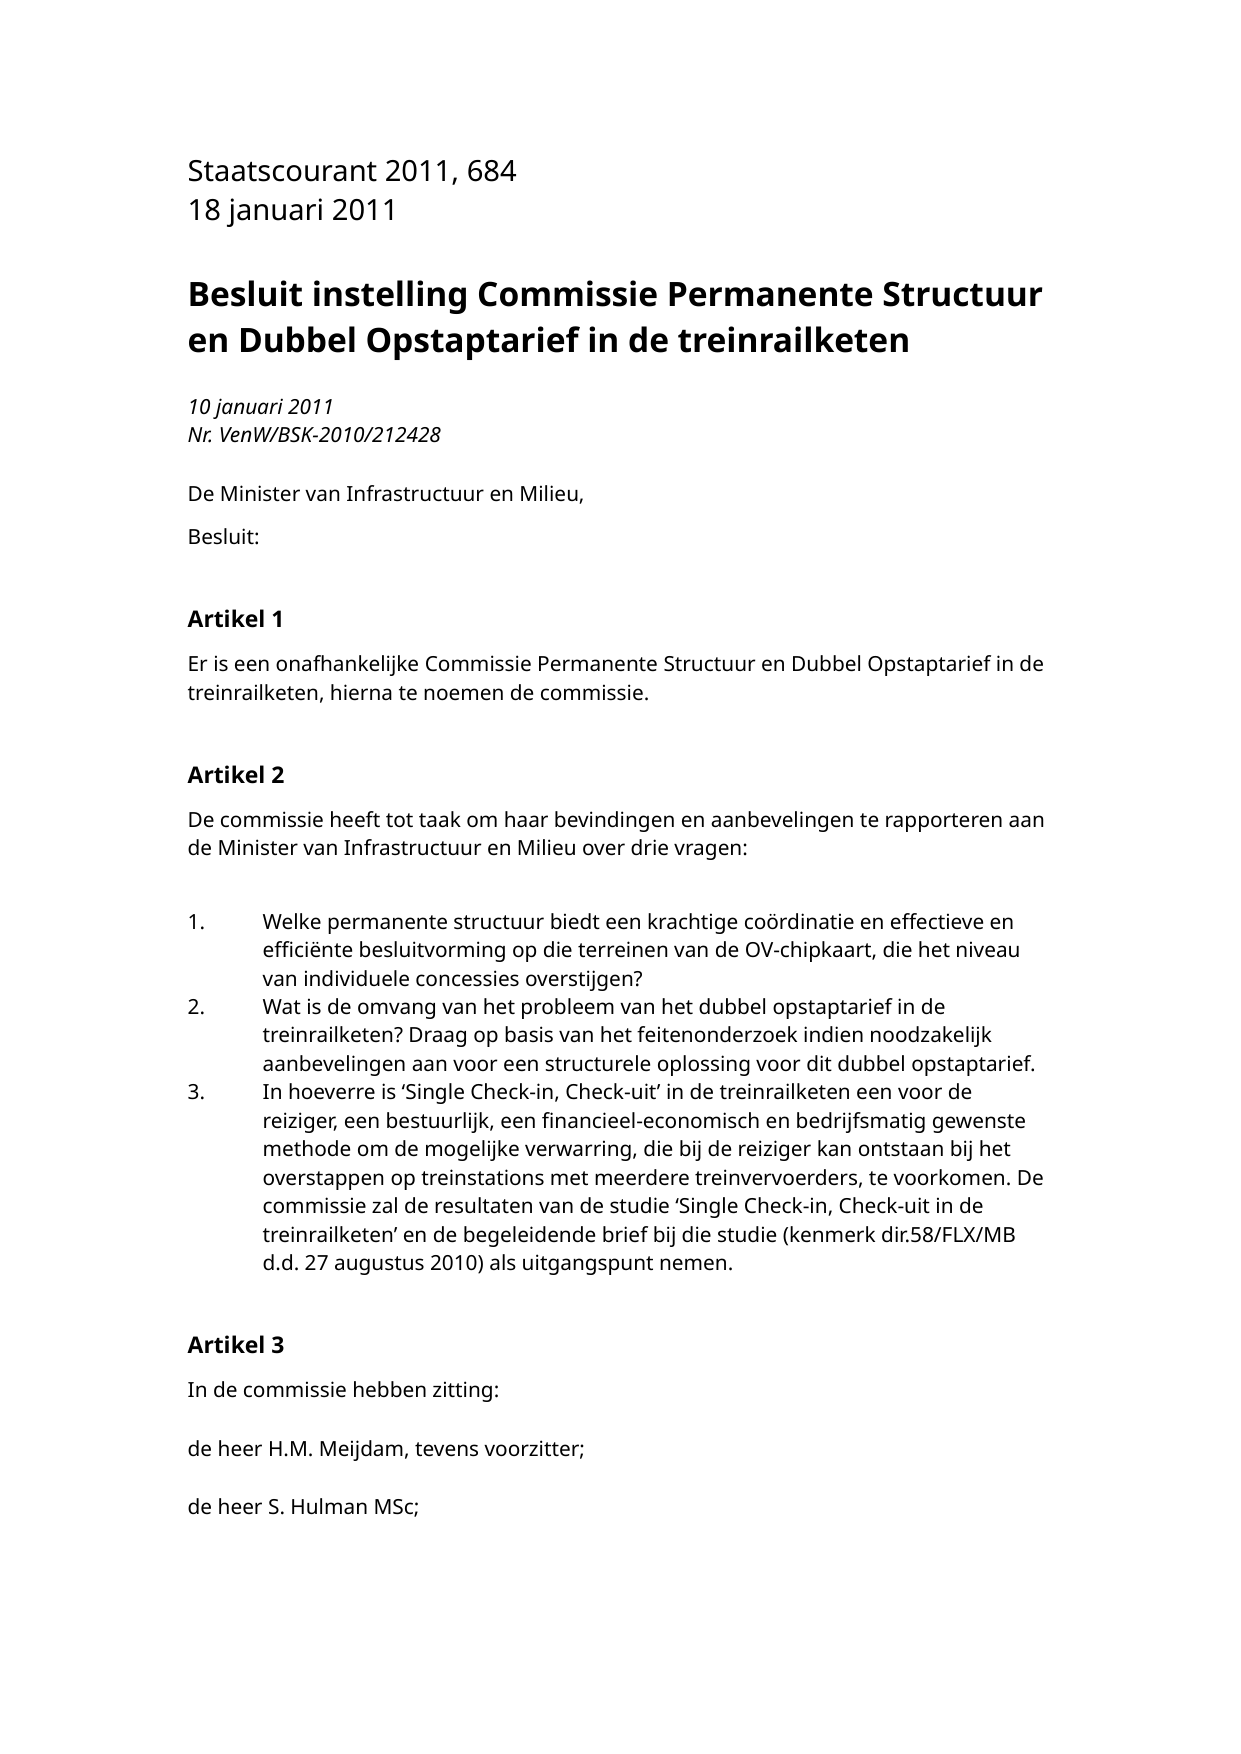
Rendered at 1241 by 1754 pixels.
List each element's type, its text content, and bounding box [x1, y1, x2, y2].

subtitle Artikel 2 [187, 759, 1053, 790]
list Welke permanente structuur biedt een krachtige coördinatie en effectieve en efficiënte besluitvorming op die terreinen van de OV-chipkaart, die het niveau van individuele concessies overstijgen? [187, 907, 1053, 992]
text In de commissie hebben zitting: [187, 1375, 1053, 1404]
text 18 januari 2011 [187, 190, 1053, 229]
subtitle Artikel 1 [187, 603, 1053, 634]
subtitle Artikel 3 [187, 1329, 1053, 1360]
text 10 januari 2011 [187, 392, 1053, 420]
text Staatscourant 2011, 684 [187, 150, 1053, 190]
text De Minister van Infrastructuur en Milieu, [187, 479, 1053, 507]
list Wat is de omvang van het probleem van het dubbel opstaptarief in de treinrailketen? Draag op basis van het feitenonderzoek indien noodzakelijk aanbevelingen aan voor een structurele oplossing voor dit dubbel opstaptarief. [187, 992, 1053, 1077]
text Nr. VenW/BSK-2010/212428 [187, 420, 1053, 449]
text Besluit: [187, 522, 1053, 551]
list In hoeverre is ‘Single Check-in, Check-uit’ in de treinrailketen een voor de reiziger, een bestuurlijk, een financieel-economisch en bedrijfsmatig gewenste methode om de mogelijke verwarring, die bij de reiziger kan ontstaan bij het overstappen op treinstations met meerdere treinvervoerders, te voorkomen. De commissie zal de resultaten van de studie ‘Single Check-in, Check-uit in de treinrailketen’ en de begeleidende brief bij die studie (kenmerk dir.58/FLX/MB d.d. 27 augustus 2010) als uitgangspunt nemen. [187, 1077, 1053, 1277]
text De commissie heeft tot taak om haar bevindingen en aanbevelingen te rapporteren aan de Minister van Infrastructuur en Milieu over drie vragen: [187, 805, 1053, 862]
text de heer H.M. Meijdam, tevens voorzitter; [187, 1434, 1053, 1462]
text de heer S. Hulman MSc; [187, 1492, 1053, 1521]
subtitle Besluit instelling Commissie Permanente Structuur en Dubbel Opstaptarief in de treinrailketen [187, 271, 1053, 362]
text Er is een onafhankelijke Commissie Permanente Structuur en Dubbel Opstaptarief in de treinrailketen, hierna te noemen de commissie. [187, 649, 1053, 706]
